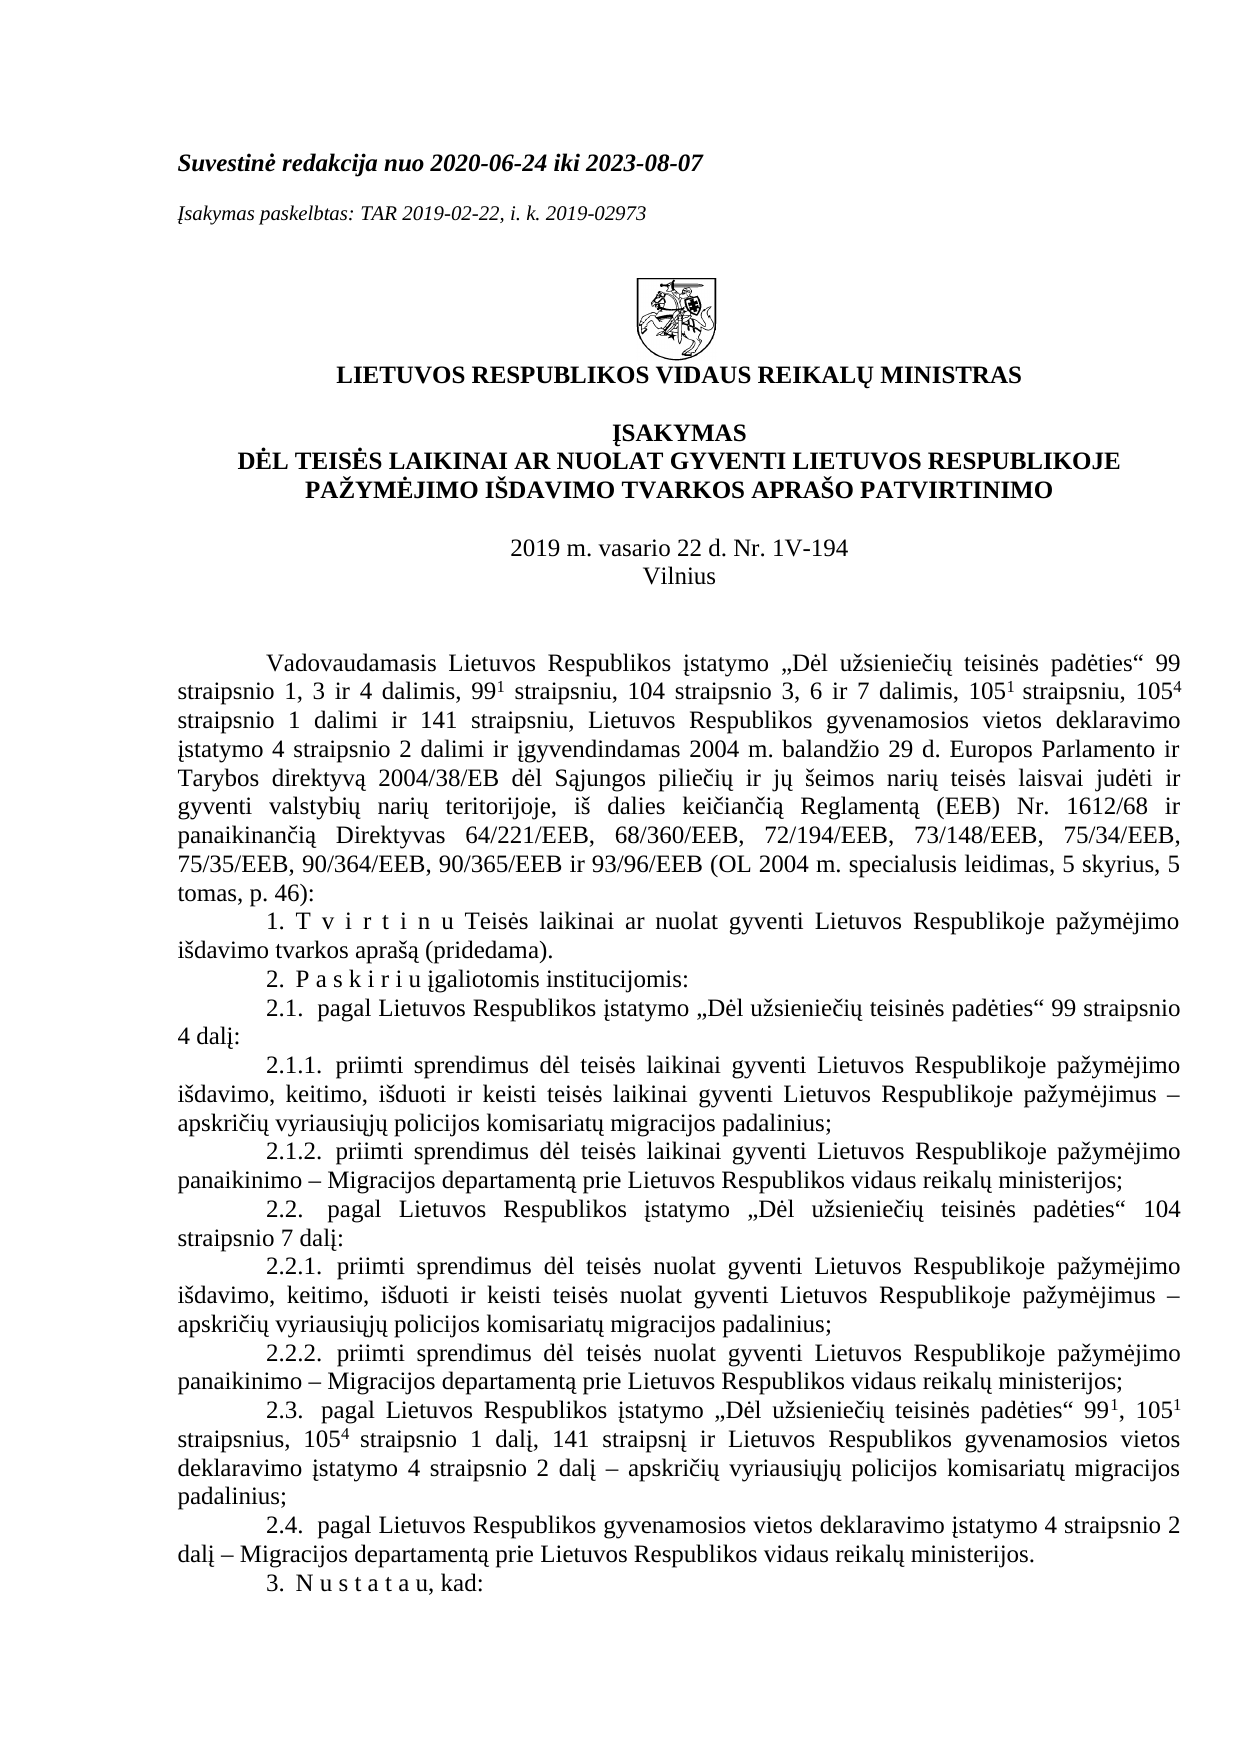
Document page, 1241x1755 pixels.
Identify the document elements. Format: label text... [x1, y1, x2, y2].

text 1. T v i r t i n u Teisės laikinai ar nuolat gyventi Lietuvos Respublikoje pažymėjimo išdavimo tvarkos aprašą (pridedama). [177, 906, 1181, 964]
text DĖL TEISĖS LAIKINAI AR NUOLAT GYVENTI LIETUVOS RESPUBLIKOJE PAŽYMĖJIMO IŠDAVIMO TVARKOS APRAŠO PATVIRTINIMO [177, 446, 1181, 504]
text LIETUVOS RESPUBLIKOS VIDAUS REIKALŲ MINISTRAS [177, 360, 1181, 389]
text 2.1. pagal Lietuvos Respublikos įstatymo „Dėl užsieniečių teisinės padėties“ 99 straipsnio 4 dalį: [177, 993, 1181, 1050]
text ĮSAKYMAS [177, 418, 1181, 446]
text 2019 m. vasario 22 d. Nr. 1V-194 [177, 533, 1181, 561]
text 2.3. pagal Lietuvos Respublikos įstatymo „Dėl užsieniečių teisinės padėties“ 991, 1051 straipsnius, 1054 straipsnio 1 dalį, 141 straipsnį ir Lietuvos Respublikos gyvenamosios vietos deklaravimo įstatymo 4 straipsnio 2 dalį – apskričių vyriausiųjų policijos komisariatų migracijos padalinius; [177, 1395, 1181, 1510]
text Vilnius [177, 561, 1181, 590]
text Vadovaudamasis Lietuvos Respublikos įstatymo „Dėl užsieniečių teisinės padėties“ 99 straipsnio 1, 3 ir 4 dalimis, 991 straipsniu, 104 straipsnio 3, 6 ir 7 dalimis, 1051 straipsniu, 1054 straipsnio 1 dalimi ir 141 straipsniu, Lietuvos Respublikos gyvenamosios vietos deklaravimo įstatymo 4 straipsnio 2 dalimi ir įgyvendindamas 2004 m. balandžio 29 d. Europos Parlamento ir Tarybos direktyvą 2004/38/EB dėl Sąjungos piliečių ir jų šeimos narių teisės laisvai judėti ir gyventi valstybių narių teritorijoje, iš dalies keičiančią Reglamentą (EEB) Nr. 1612/68 ir panaikinančią Direktyvas 64/221/EEB, 68/360/EEB, 72/194/EEB, 73/148/EEB, 75/34/EEB, 75/35/EEB, 90/364/EEB, 90/365/EEB ir 93/96/EEB (OL 2004 m. specialusis leidimas, 5 skyrius, 5 tomas, p. 46): [177, 648, 1181, 906]
text 2.1.2. priimti sprendimus dėl teisės laikinai gyventi Lietuvos Respublikoje pažymėjimo panaikinimo – Migracijos departamentą prie Lietuvos Respublikos vidaus reikalų ministerijos; [177, 1136, 1181, 1194]
text 2.2.2. priimti sprendimus dėl teisės nuolat gyventi Lietuvos Respublikoje pažymėjimo panaikinimo – Migracijos departamentą prie Lietuvos Respublikos vidaus reikalų ministerijos; [177, 1338, 1181, 1395]
text 2. P a s k i r i u įgaliotomis institucijomis: [177, 964, 1181, 993]
text Suvestinė redakcija nuo 2020-06-24 iki 2023-08-07 [177, 148, 1181, 176]
text 2.2.1. priimti sprendimus dėl teisės nuolat gyventi Lietuvos Respublikoje pažymėjimo išdavimo, keitimo, išduoti ir keisti teisės nuolat gyventi Lietuvos Respublikoje pažymėjimus – apskričių vyriausiųjų policijos komisariatų migracijos padalinius; [177, 1251, 1181, 1338]
text 2.2. pagal Lietuvos Respublikos įstatymo „Dėl užsieniečių teisinės padėties“ 104 straipsnio 7 dalį: [177, 1194, 1181, 1251]
text Įsakymas paskelbtas: TAR 2019-02-22, i. k. 2019-02973 [177, 201, 1181, 224]
text 3. N u s t a t a u, kad: [177, 1568, 1181, 1596]
text 2.4. pagal Lietuvos Respublikos gyvenamosios vietos deklaravimo įstatymo 4 straipsnio 2 dalį – Migracijos departamentą prie Lietuvos Respublikos vidaus reikalų ministerijos. [177, 1510, 1181, 1568]
text 2.1.1. priimti sprendimus dėl teisės laikinai gyventi Lietuvos Respublikoje pažymėjimo išdavimo, keitimo, išduoti ir keisti teisės laikinai gyventi Lietuvos Respublikoje pažymėjimus – apskričių vyriausiųjų policijos komisariatų migracijos padalinius; [177, 1050, 1181, 1136]
